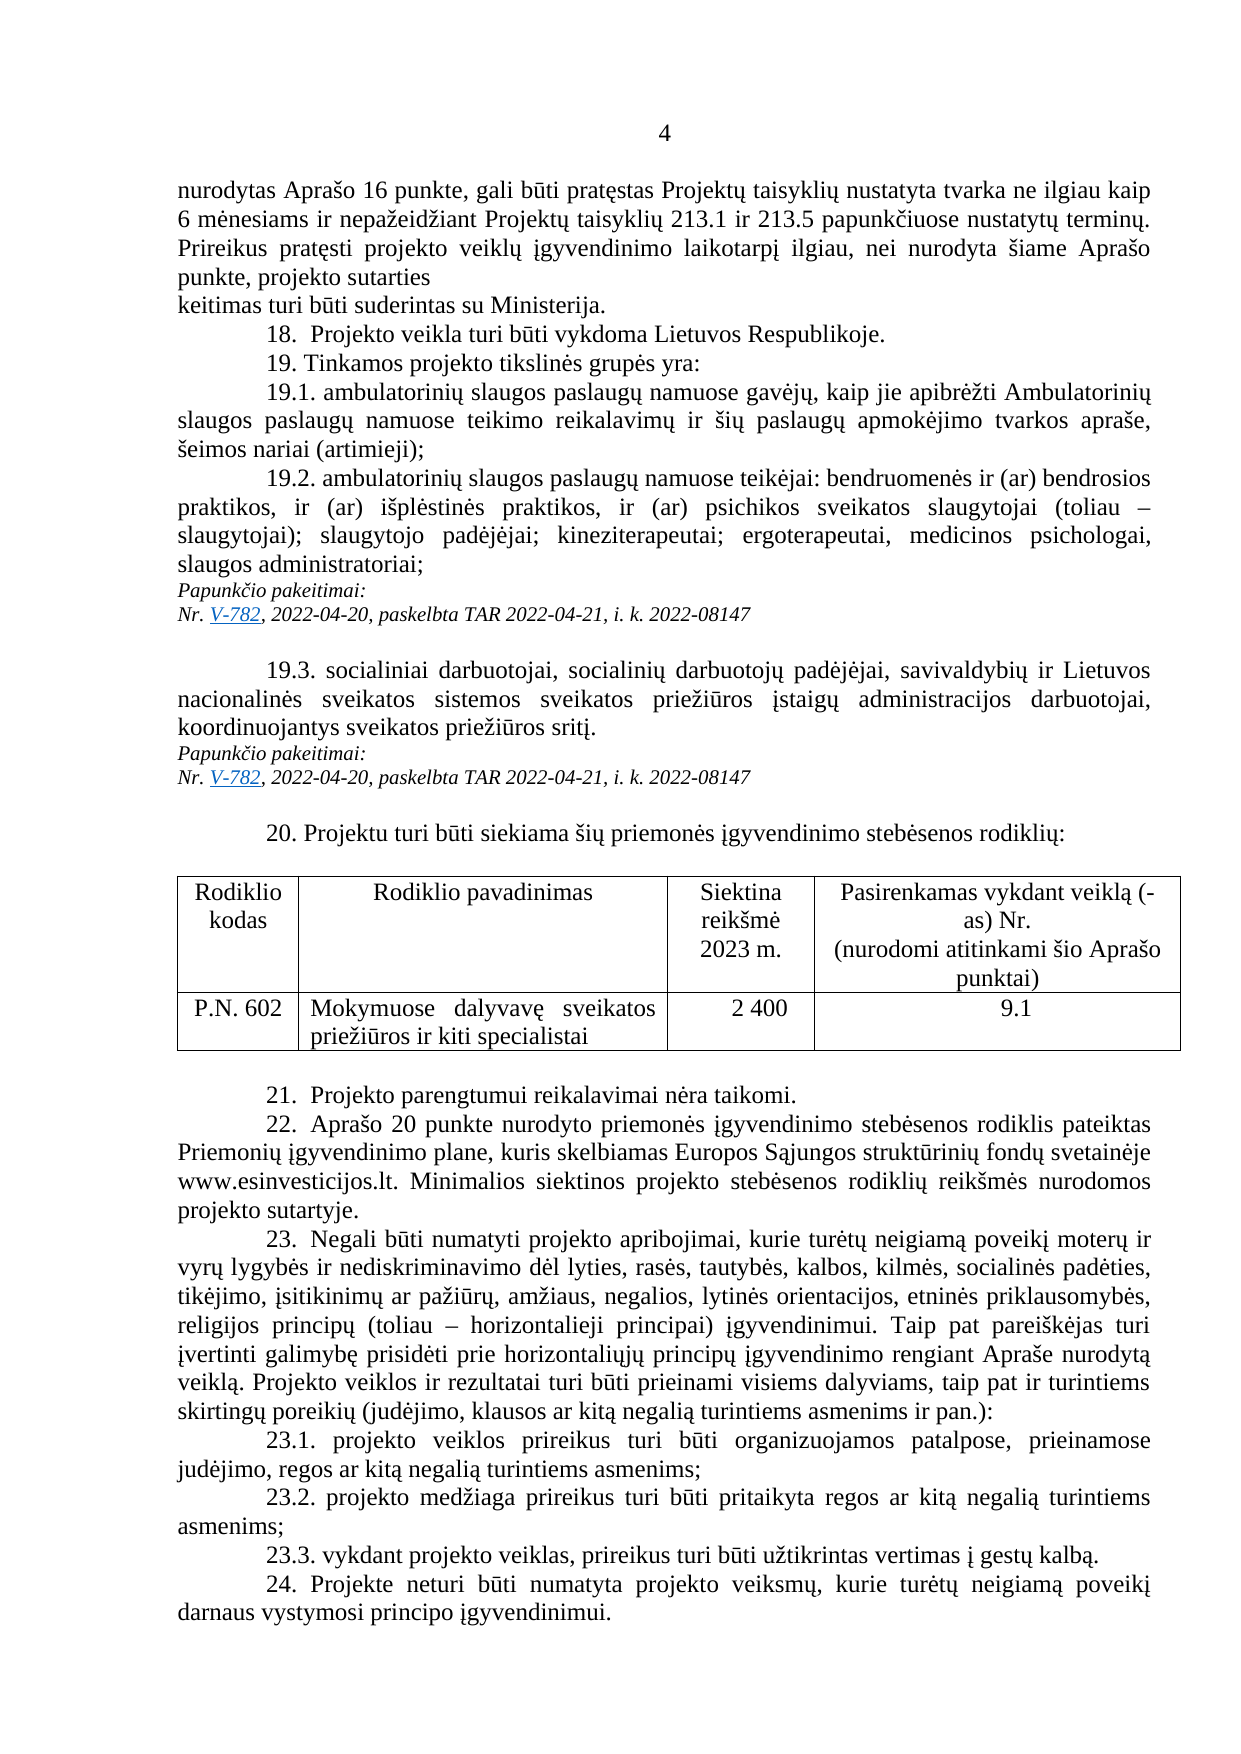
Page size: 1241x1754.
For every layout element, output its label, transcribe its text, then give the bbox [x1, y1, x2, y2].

table_cell 9.1 [815, 993, 1180, 1050]
text 19.3. socialiniai darbuotojai, socialinių darbuotojų padėjėjai, savivaldybių ir Lietuvos nacionalinės sveikatos sistemos sveikatos priežiūros įstaigų administracijos darbuotojai, koordinuojantys sveikatos priežiūros sritį. [177, 655, 1152, 741]
text 23.1. projekto veiklos prireikus turi būti organizuojamos patalpose, prieinamose judėjimo, regos ar kitą negalią turintiems asmenims; [177, 1425, 1152, 1482]
text 19.1. ambulatorinių slaugos paslaugų namuose gavėjų, kaip jie apibrėžti Ambulatorinių slaugos paslaugų namuose teikimo reikalavimų ir šių paslaugų apmokėjimo tvarkos apraše, šeimos nariai (artimieji); [177, 377, 1152, 463]
table_header Pasirenkamas vykdant veiklą (-as) Nr. (nurodomi atitinkami šio Aprašo punktai) [815, 877, 1180, 992]
text Papunkčio pakeitimai: [177, 741, 1152, 765]
table_header Rodiklio kodas [178, 877, 298, 992]
text Nr. V-782, 2022-04-20, paskelbta TAR 2022-04-21, i. k. 2022-08147 [177, 765, 1152, 789]
text 20. Projektu turi būti siekiama šių priemonės įgyvendinimo stebėsenos rodiklių: [177, 818, 1152, 847]
text keitimas turi būti suderintas su Ministerija. [177, 291, 1152, 319]
text 19. Tinkamos projekto tikslinės grupės yra: [177, 348, 1152, 377]
table_header Siektina reikšmė 2023 m. [668, 877, 814, 992]
table_cell Mokymuose dalyvavę sveikatos priežiūros ir kiti specialistai [299, 993, 667, 1050]
text 18. Projekto veikla turi būti vykdoma Lietuvos Respublikoje. [177, 319, 1152, 348]
text 23. Negali būti numatyti projekto apribojimai, kurie turėtų neigiamą poveikį moterų ir vyrų lygybės ir nediskriminavimo dėl lyties, rasės, tautybės, kalbos, kilmės, socialinės padėties, tikėjimo, įsitikinimų ar pažiūrų, amžiaus, negalios, lytinės orientacijos, etninės priklausomybės, religijos principų (toliau – horizontalieji principai) įgyvendinimui. Taip pat pareiškėjas turi įvertinti galimybę prisidėti prie horizontaliųjų principų įgyvendinimo rengiant Apraše nurodytą veiklą. Projekto veiklos ir rezultatai turi būti prieinami visiems dalyviams, taip pat ir turintiems skirtingų poreikių (judėjimo, klausos ar kitą negalią turintiems asmenims ir pan.): [177, 1224, 1152, 1425]
table_cell 2 400 [668, 993, 814, 1050]
text 21. Projekto parengtumui reikalavimai nėra taikomi. [177, 1080, 1152, 1109]
text Nr. V-782, 2022-04-20, paskelbta TAR 2022-04-21, i. k. 2022-08147 [177, 602, 1152, 626]
table_header Rodiklio pavadinimas [299, 877, 667, 992]
text nurodytas Aprašo 16 punkte, gali būti pratęstas Projektų taisyklių nustatyta tvarka ne ilgiau kaip 6 mėnesiams ir nepažeidžiant Projektų taisyklių 213.1 ir 213.5 papunkčiuose nustatytų terminų. Prireikus pratęsti projekto veiklų įgyvendinimo laikotarpį ilgiau, nei nurodyta šiame Aprašo punkte, projekto sutarties [177, 176, 1152, 291]
text 24. Projekte neturi būti numatyta projekto veiksmų, kurie turėtų neigiamą poveikį darnaus vystymosi principo įgyvendinimui. [177, 1569, 1152, 1626]
table_cell P.N. 602 [178, 993, 298, 1050]
text 23.3. vykdant projekto veiklas, prireikus turi būti užtikrintas vertimas į gestų kalbą. [177, 1540, 1152, 1569]
text 22. Aprašo 20 punkte nurodyto priemonės įgyvendinimo stebėsenos rodiklis pateiktas Priemonių įgyvendinimo plane, kuris skelbiamas Europos Sąjungos struktūrinių fondų svetainėje www.esinvesticijos.lt. Minimalios siektinos projekto stebėsenos rodiklių reikšmės nurodomos projekto sutartyje. [177, 1109, 1152, 1224]
text 23.2. projekto medžiaga prireikus turi būti pritaikyta regos ar kitą negalią turintiems asmenims; [177, 1482, 1152, 1540]
text Papunkčio pakeitimai: [177, 578, 1152, 602]
text 19.2. ambulatorinių slaugos paslaugų namuose teikėjai: bendruomenės ir (ar) bendrosios praktikos, ir (ar) išplėstinės praktikos, ir (ar) psichikos sveikatos slaugytojai (toliau – slaugytojai); slaugytojo padėjėjai; kineziterapeutai; ergoterapeutai, medicinos psichologai, slaugos administratoriai; [177, 463, 1152, 578]
